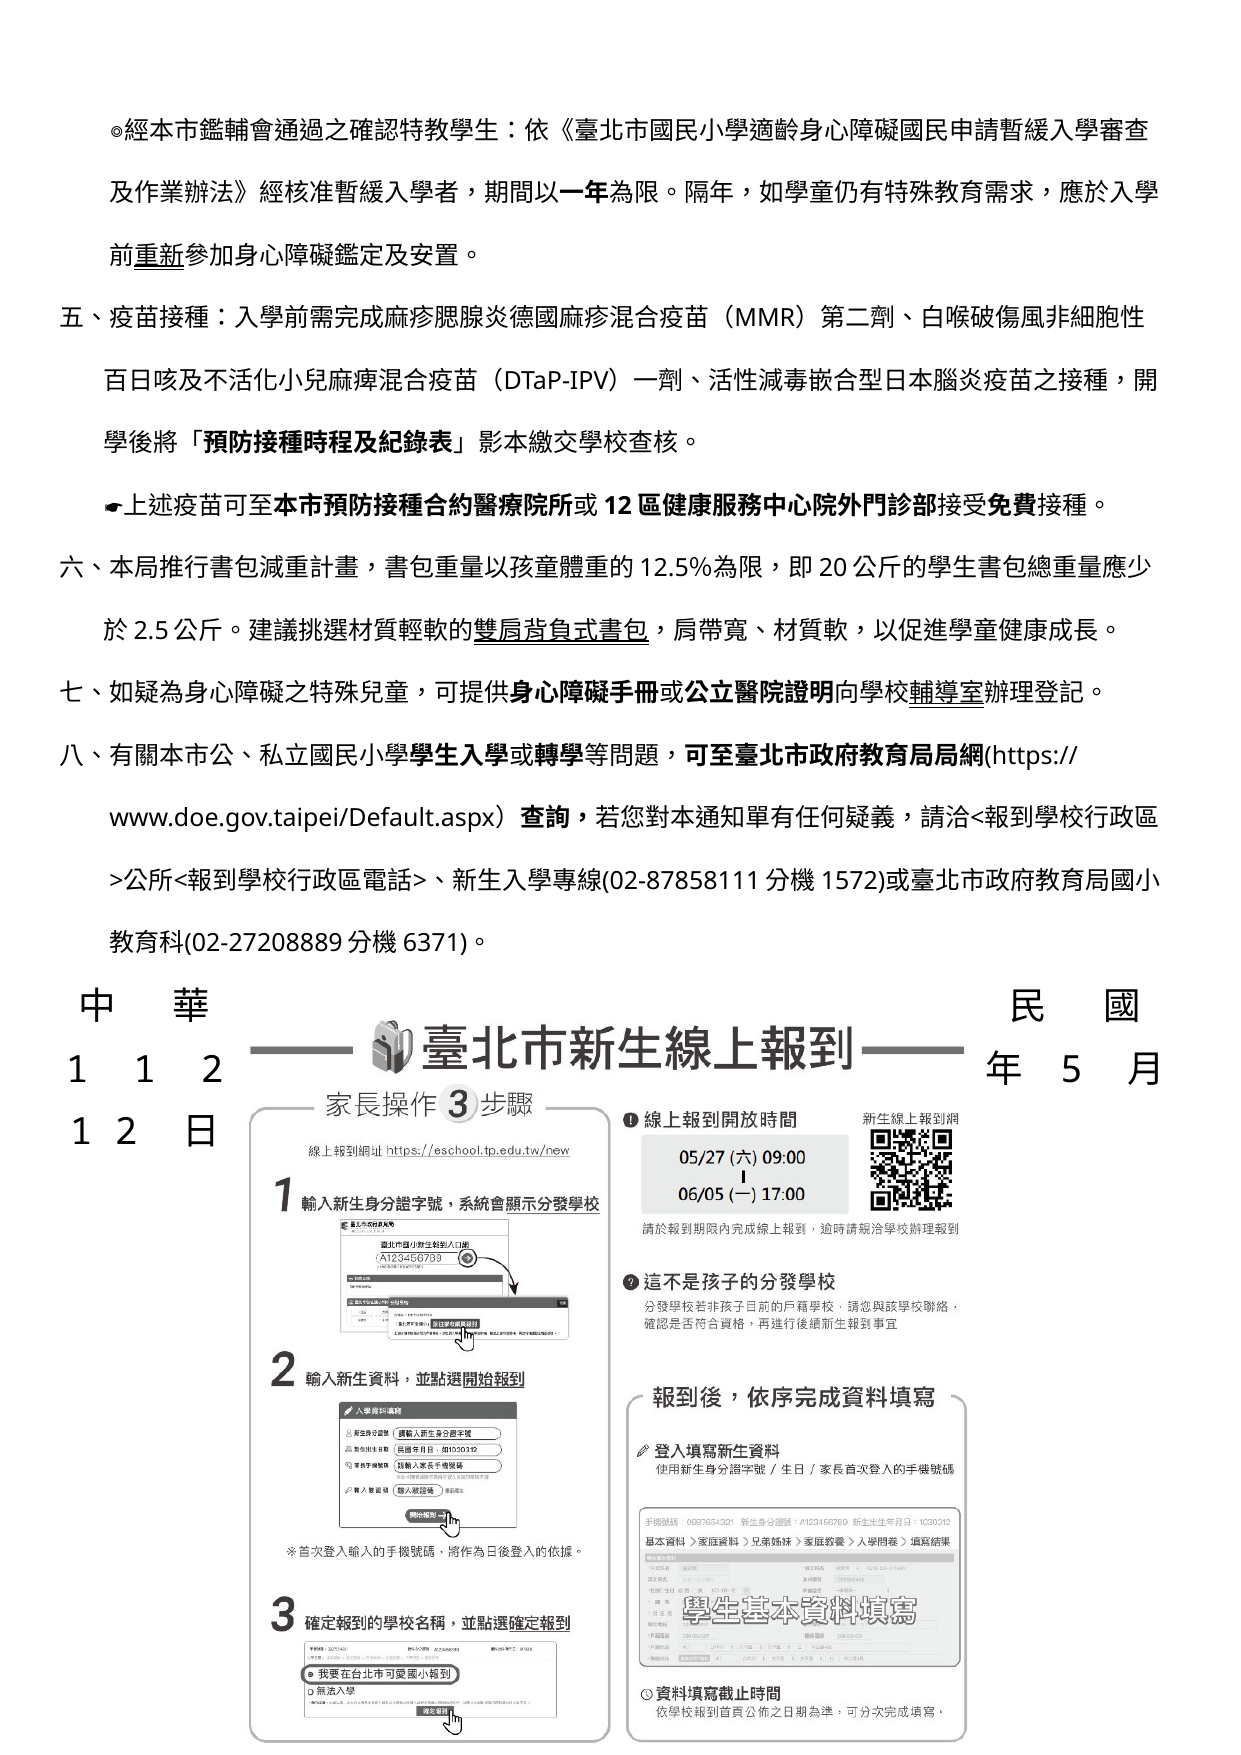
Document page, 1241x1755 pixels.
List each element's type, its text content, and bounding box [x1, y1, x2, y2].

text 中 華 民 國 1 1 2 年 5 月 1 2 日 [59, 962, 1165, 1149]
text 六、本局推行書包減重計畫，書包重量以孩童體重的12.5％為限，即20公斤的學生書包總重量應少 於2.5公斤。建議挑選材質輕軟的雙肩背負式書包，肩帶寬、材質軟，以促進學童健康成長。 [59, 524, 1165, 649]
text 八、有關本市公、私立國民小學學生入學或轉學等問題，可至臺北市政府教育局局網(https://www.doe.gov.taipei/Default.aspx）查詢，若您對本通知單有任何疑義，請洽<報到學校行政區>公所<報到學校行政區電話>、新生入學專線(02-87858111分機1572)或臺北市政府教育局國小教育科(02-27208889分機6371)。 [59, 712, 1165, 962]
text 上述疫苗可至本市預防接種合約醫療院所或12區健康服務中心院外門診部接受免費接種。 [59, 462, 1165, 524]
text 七、如疑為身心障礙之特殊兒童，可提供身心障礙手冊或公立醫院證明向學校輔導室辦理登記。 [59, 649, 1165, 712]
text 五、疫苗接種：入學前需完成麻疹腮腺炎德國麻疹混合疫苗（MMR）第二劑、白喉破傷風非細胞性百日咳及不活化小兒麻痺混合疫苗（DTaP-IPV）一劑、活性減毒嵌合型日本腦炎疫苗之接種，開學後將「預防接種時程及紀錄表」影本繳交學校查核。 [59, 274, 1165, 462]
text ◎經本市鑑輔會通過之確認特教學生：依《臺北市國民小學適齡身心障礙國民申請暫緩入學審查及作業辦法》經核准暫緩入學者，期間以一年為限。隔年，如學童仍有特殊教育需求，應於入學前重新參加身心障礙鑑定及安置。 [59, 87, 1165, 274]
